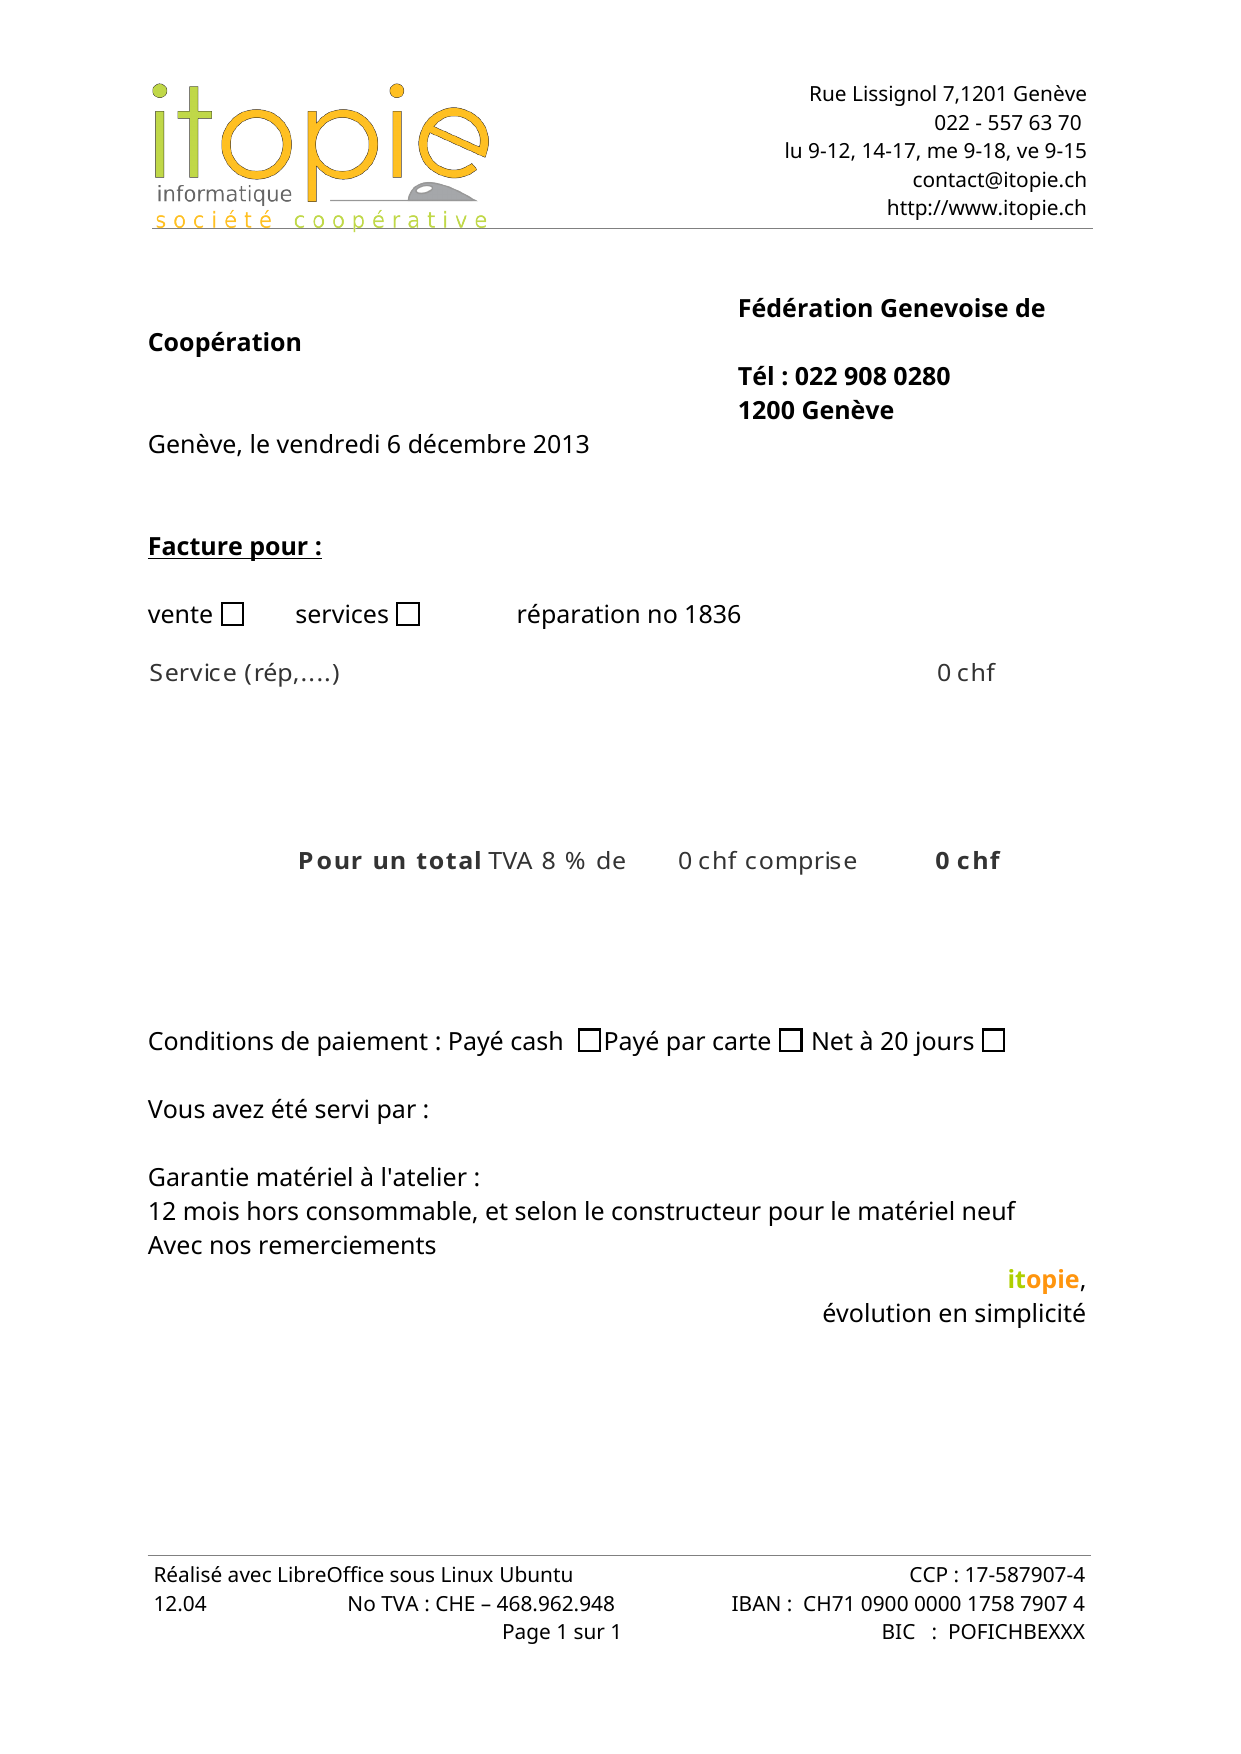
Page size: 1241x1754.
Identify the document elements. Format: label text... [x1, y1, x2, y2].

text 1200 Genève [148, 392, 1093, 427]
picture [138, 72, 500, 244]
text Conditions de paiement : Payé cash Payé par carte Net à 20 jours [148, 1023, 1093, 1057]
text Garantie matériel à l'atelier : [148, 1159, 1093, 1193]
text Fédération Genevoise de Coopération [148, 290, 1093, 358]
text Avec nos remerciements [148, 1227, 1093, 1262]
text Facture pour : [148, 529, 1093, 563]
text vente services réparation no 1836 [148, 597, 1093, 631]
text évolution en simplicité [148, 1296, 1093, 1330]
text 12 mois hors consommable, et selon le constructeur pour le matériel neuf [148, 1193, 1093, 1227]
text Vous avez été servi par : [148, 1091, 1093, 1125]
text Tél : 022 908 0280 [148, 358, 1093, 392]
text itopie, [148, 1262, 1093, 1296]
text Genève, le vendredi 6 décembre 2013 [148, 427, 1093, 461]
